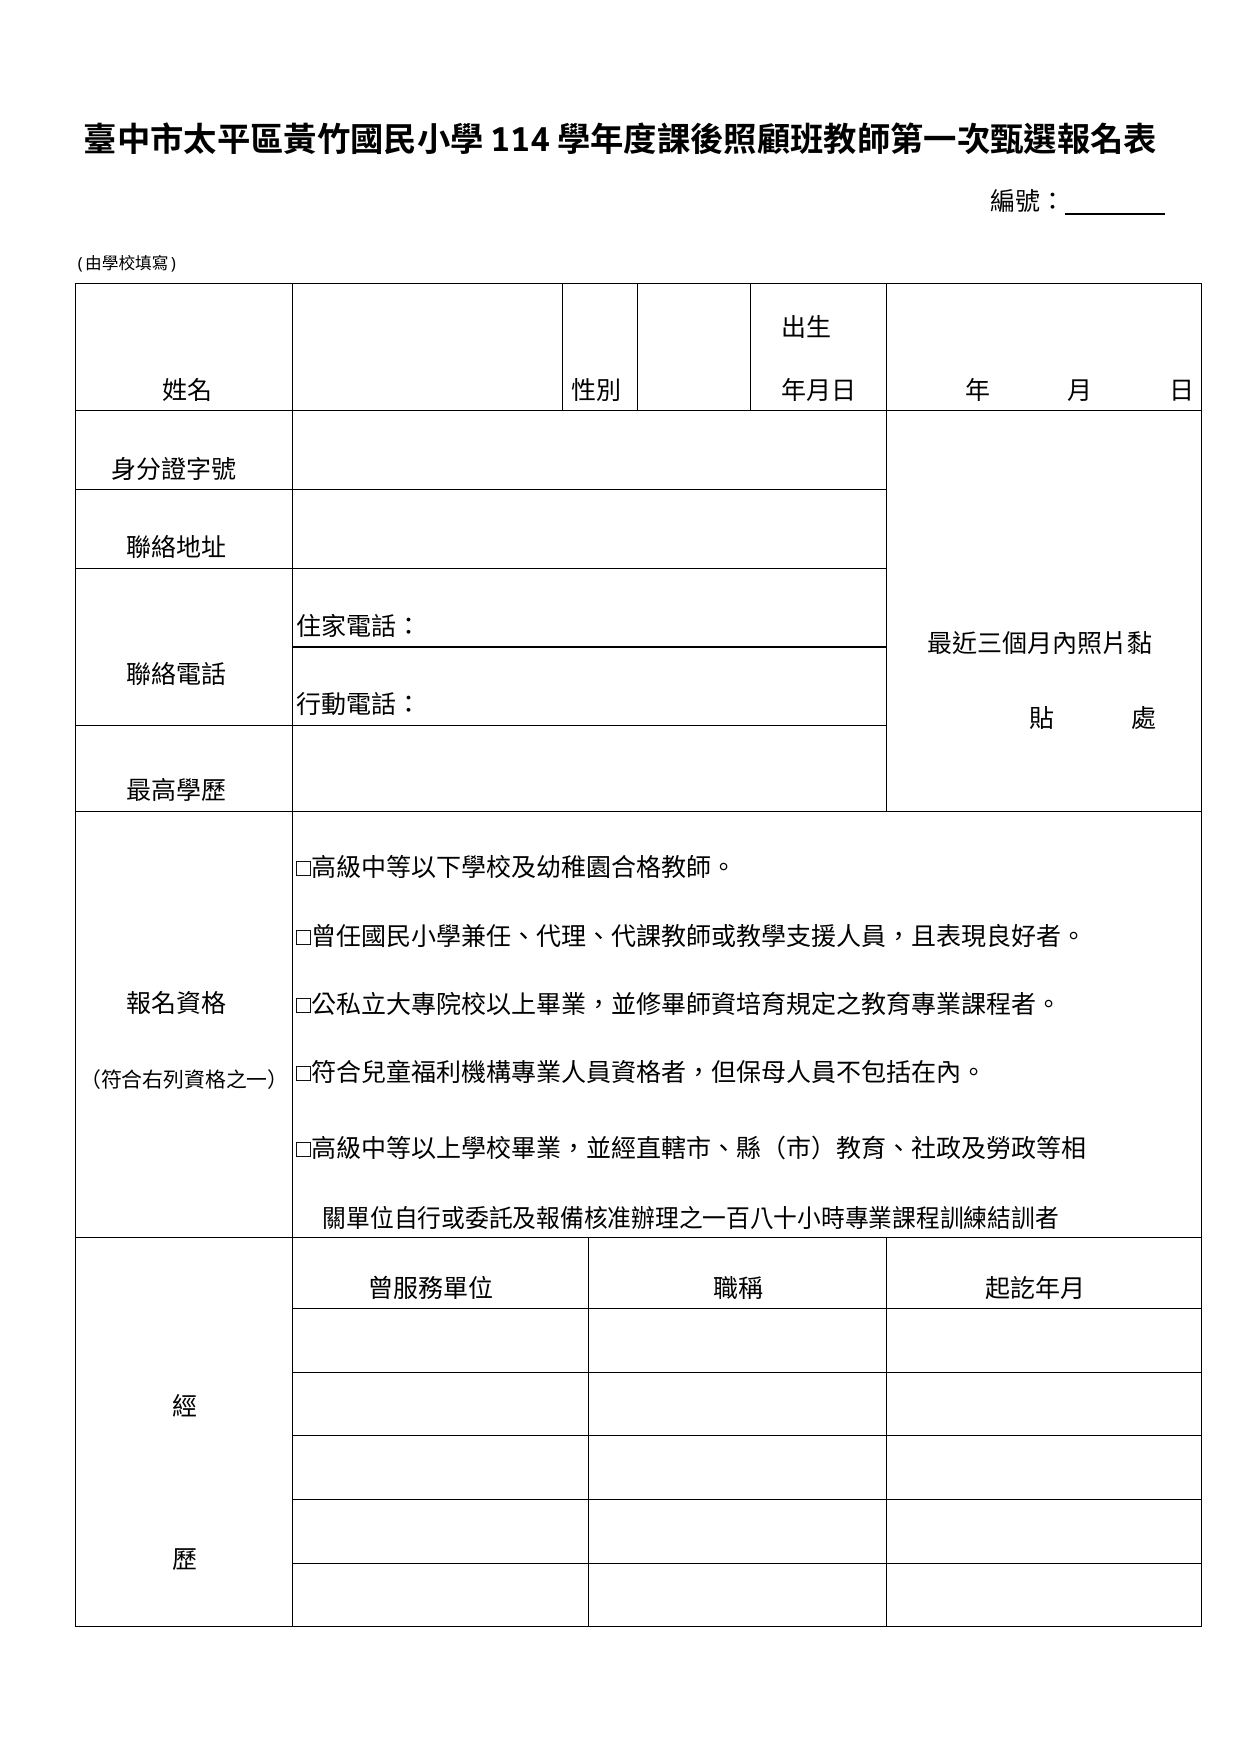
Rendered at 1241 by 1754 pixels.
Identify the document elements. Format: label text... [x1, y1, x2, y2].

table_cell [293, 726, 886, 811]
table_cell [589, 1373, 886, 1435]
table_cell [293, 490, 886, 568]
table_cell [887, 1373, 1201, 1435]
table_cell 職稱 [589, 1238, 886, 1308]
table_cell [76, 887, 292, 955]
table_cell [293, 1436, 588, 1499]
table_cell □曾任國民小學兼任、代理、代課教師或教學支援人員，且表現良好者。 [293, 887, 1201, 955]
table_cell 關單位自行或委託及報備核准辦理之一百八十小時專業課程訓練結訓者 [293, 1168, 1201, 1237]
table_cell [589, 1436, 886, 1499]
table_cell 最近三個月內照片黏 貼 處 [887, 411, 1201, 811]
table_header 姓名 [76, 284, 292, 410]
table_cell [76, 1100, 292, 1168]
table_cell [887, 1500, 1201, 1562]
table_cell 最高學歷 [76, 726, 292, 811]
table_cell [293, 1373, 588, 1435]
table_cell （符合右列資格之一） [76, 1023, 292, 1100]
table_cell [589, 1309, 886, 1372]
table_header 性別 [563, 284, 637, 410]
table_cell [76, 1168, 292, 1237]
table_cell [293, 411, 886, 489]
table_cell 行動電話： [293, 648, 886, 725]
table_cell [76, 812, 292, 887]
table_cell [293, 1564, 588, 1626]
table_cell [887, 1309, 1201, 1372]
table_cell 身分證字號 [76, 411, 292, 489]
table_cell 曾服務單位 [293, 1238, 588, 1308]
table_header 出生 年月日 [751, 284, 886, 410]
table_cell [293, 1500, 588, 1562]
table_cell □高級中等以下學校及幼稚園合格教師。 [293, 812, 1201, 887]
table_cell 報名資格 [76, 955, 292, 1023]
table_cell 起訖年月 [887, 1238, 1201, 1308]
table_cell □高級中等以上學校畢業，並經直轄市、縣（市）教育、社政及勞政等相 [293, 1100, 1201, 1168]
table_cell [887, 1564, 1201, 1626]
table_header [638, 284, 750, 410]
table_cell 聯絡電話 [76, 569, 292, 725]
table_cell □公私立大專院校以上畢業，並修畢師資培育規定之教育專業課程者。 [293, 955, 1201, 1023]
table_cell 住家電話： [293, 569, 886, 646]
text 臺中市太平區黃竹國民小學114學年度課後照顧班教師第一次甄選報名表 [75, 96, 1165, 158]
table_cell [887, 1436, 1201, 1499]
table_cell □符合兒童福利機構專業人員資格者，但保母人員不包括在內。 [293, 1023, 1201, 1100]
table_cell [293, 1309, 588, 1372]
table_cell 聯絡地址 [76, 490, 292, 568]
table_header [293, 284, 562, 410]
table_header 年 月 日 [887, 284, 1201, 410]
table_cell 經歷 [76, 1238, 292, 1626]
table_cell [589, 1564, 886, 1626]
table_cell [589, 1500, 886, 1562]
text 編號： (由學校填寫) [75, 158, 1165, 283]
